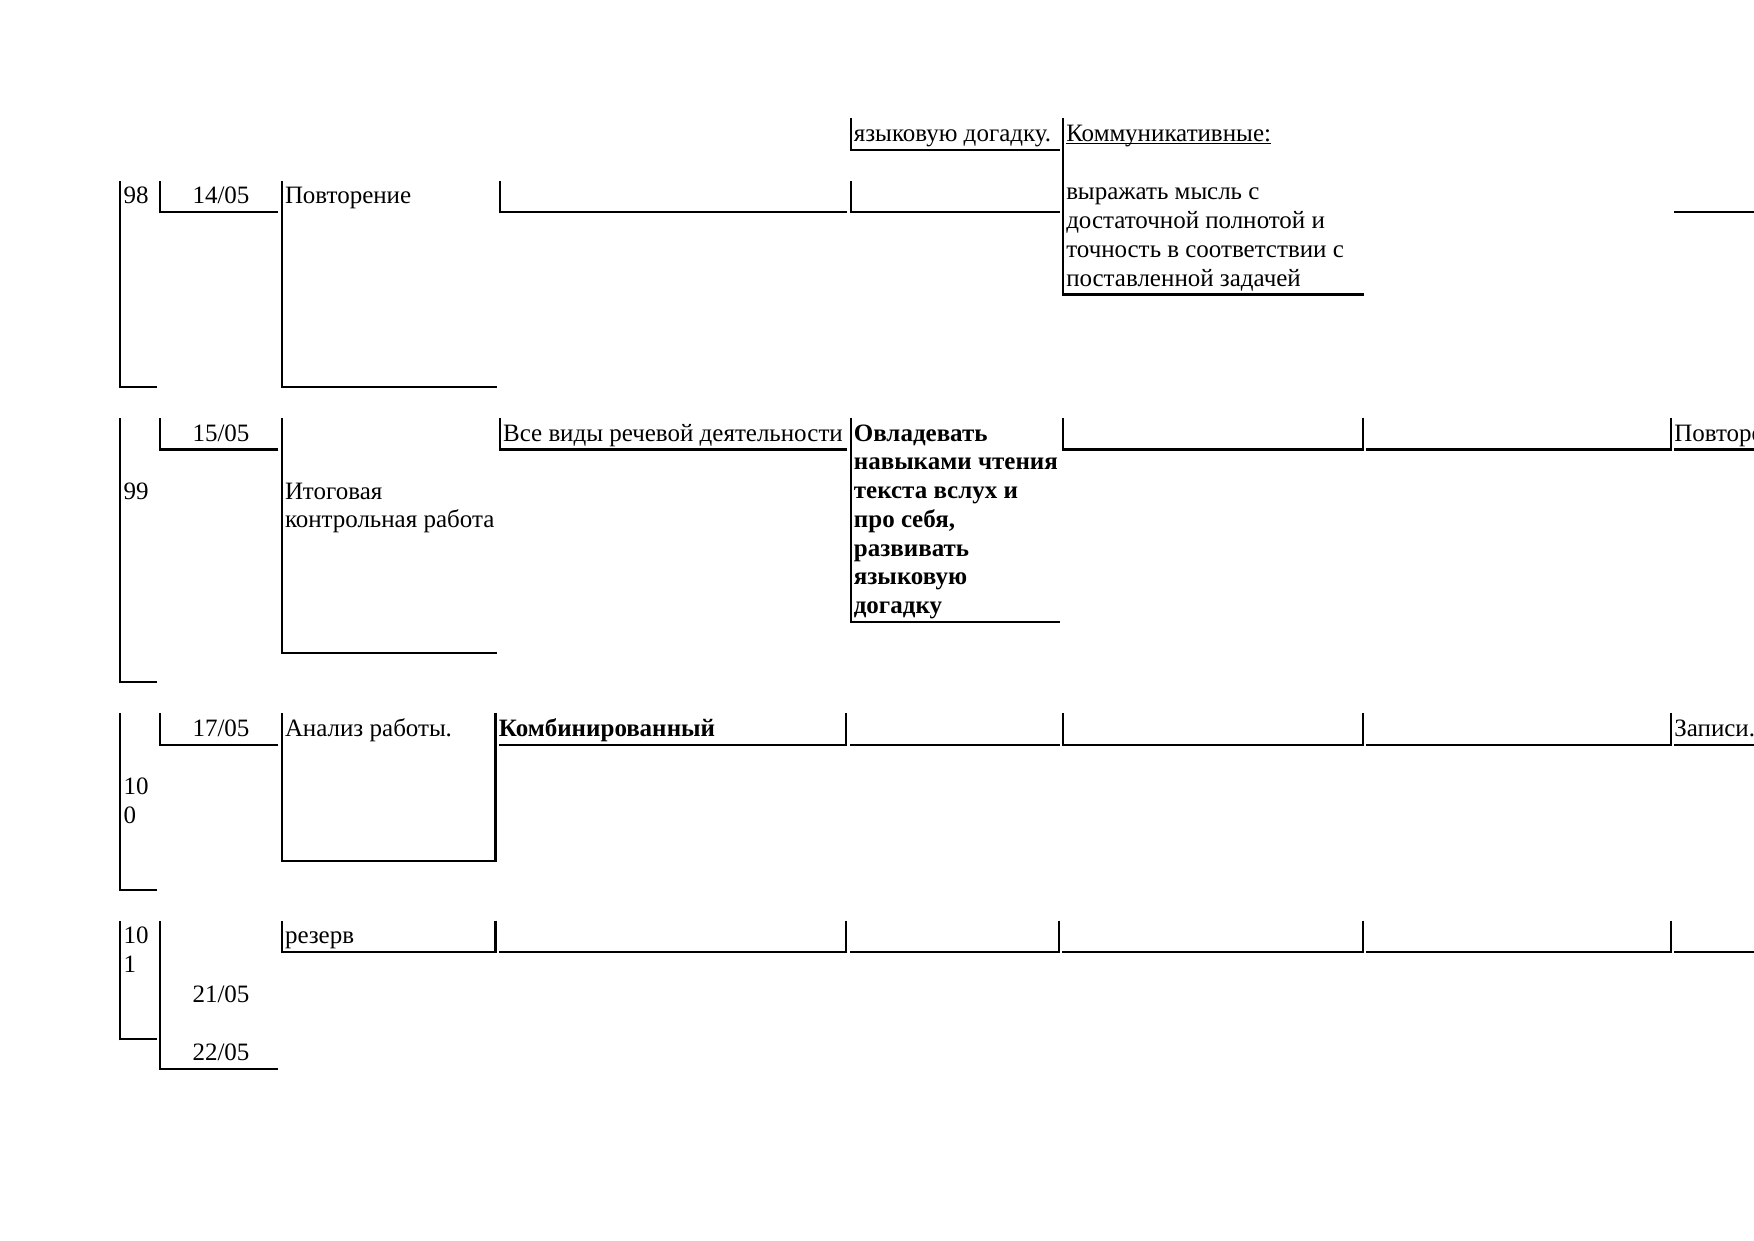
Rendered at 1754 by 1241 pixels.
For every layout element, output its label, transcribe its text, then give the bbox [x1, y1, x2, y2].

table_cell Овладевать навыками чтения текста вслух и про себя, развивать языковую догадку [849, 418, 1061, 713]
table_cell [1064, 713, 1362, 744]
table_cell 21/05 22/05 [158, 921, 279, 1099]
table_cell [1673, 181, 1754, 418]
table_cell [1673, 921, 1754, 1099]
table_cell [849, 921, 1061, 1099]
table_cell [158, 118, 279, 181]
table_cell 99 [118, 418, 158, 713]
table_cell [1365, 921, 1673, 1099]
table_cell 14/05 [158, 181, 279, 418]
table_cell [498, 181, 848, 418]
table_cell Повторение [280, 181, 498, 418]
table_cell 15/05 [158, 418, 279, 713]
table_cell Записи. [1673, 713, 1754, 921]
table_cell [1064, 418, 1362, 448]
table_cell Комбинированный [498, 713, 848, 921]
table_cell языковую догадку. [849, 118, 1061, 181]
table_cell Анализ работы. [280, 713, 498, 921]
table_cell Итоговая контрольная работа [280, 418, 498, 713]
table_cell [1061, 921, 1365, 1099]
table_cell [849, 181, 1061, 418]
table_cell [501, 181, 848, 212]
table_cell Все виды речевой деятельности [498, 418, 848, 713]
table_cell 100 [118, 713, 158, 921]
table_cell [498, 921, 848, 1099]
table_cell Повторение. [1673, 418, 1754, 713]
table_cell [849, 713, 1061, 921]
table_cell [498, 118, 848, 181]
table_cell 98 [118, 181, 158, 418]
table_cell [1365, 418, 1673, 713]
table_cell [118, 118, 158, 181]
table_cell [1061, 713, 1365, 921]
table_cell [1365, 713, 1673, 921]
table_cell [1061, 418, 1365, 713]
table_cell [280, 118, 498, 181]
table_cell 17/05 [158, 713, 279, 921]
table_cell [1365, 118, 1673, 418]
table_cell учебник, презентация [1673, 118, 1754, 181]
table_cell резерв [280, 921, 498, 1099]
table_cell 101 [118, 921, 158, 1099]
table_cell Коммуникативные: выражать мысль с достаточной полнотой и точность в соответствии с поставленной задачей [1061, 118, 1365, 418]
